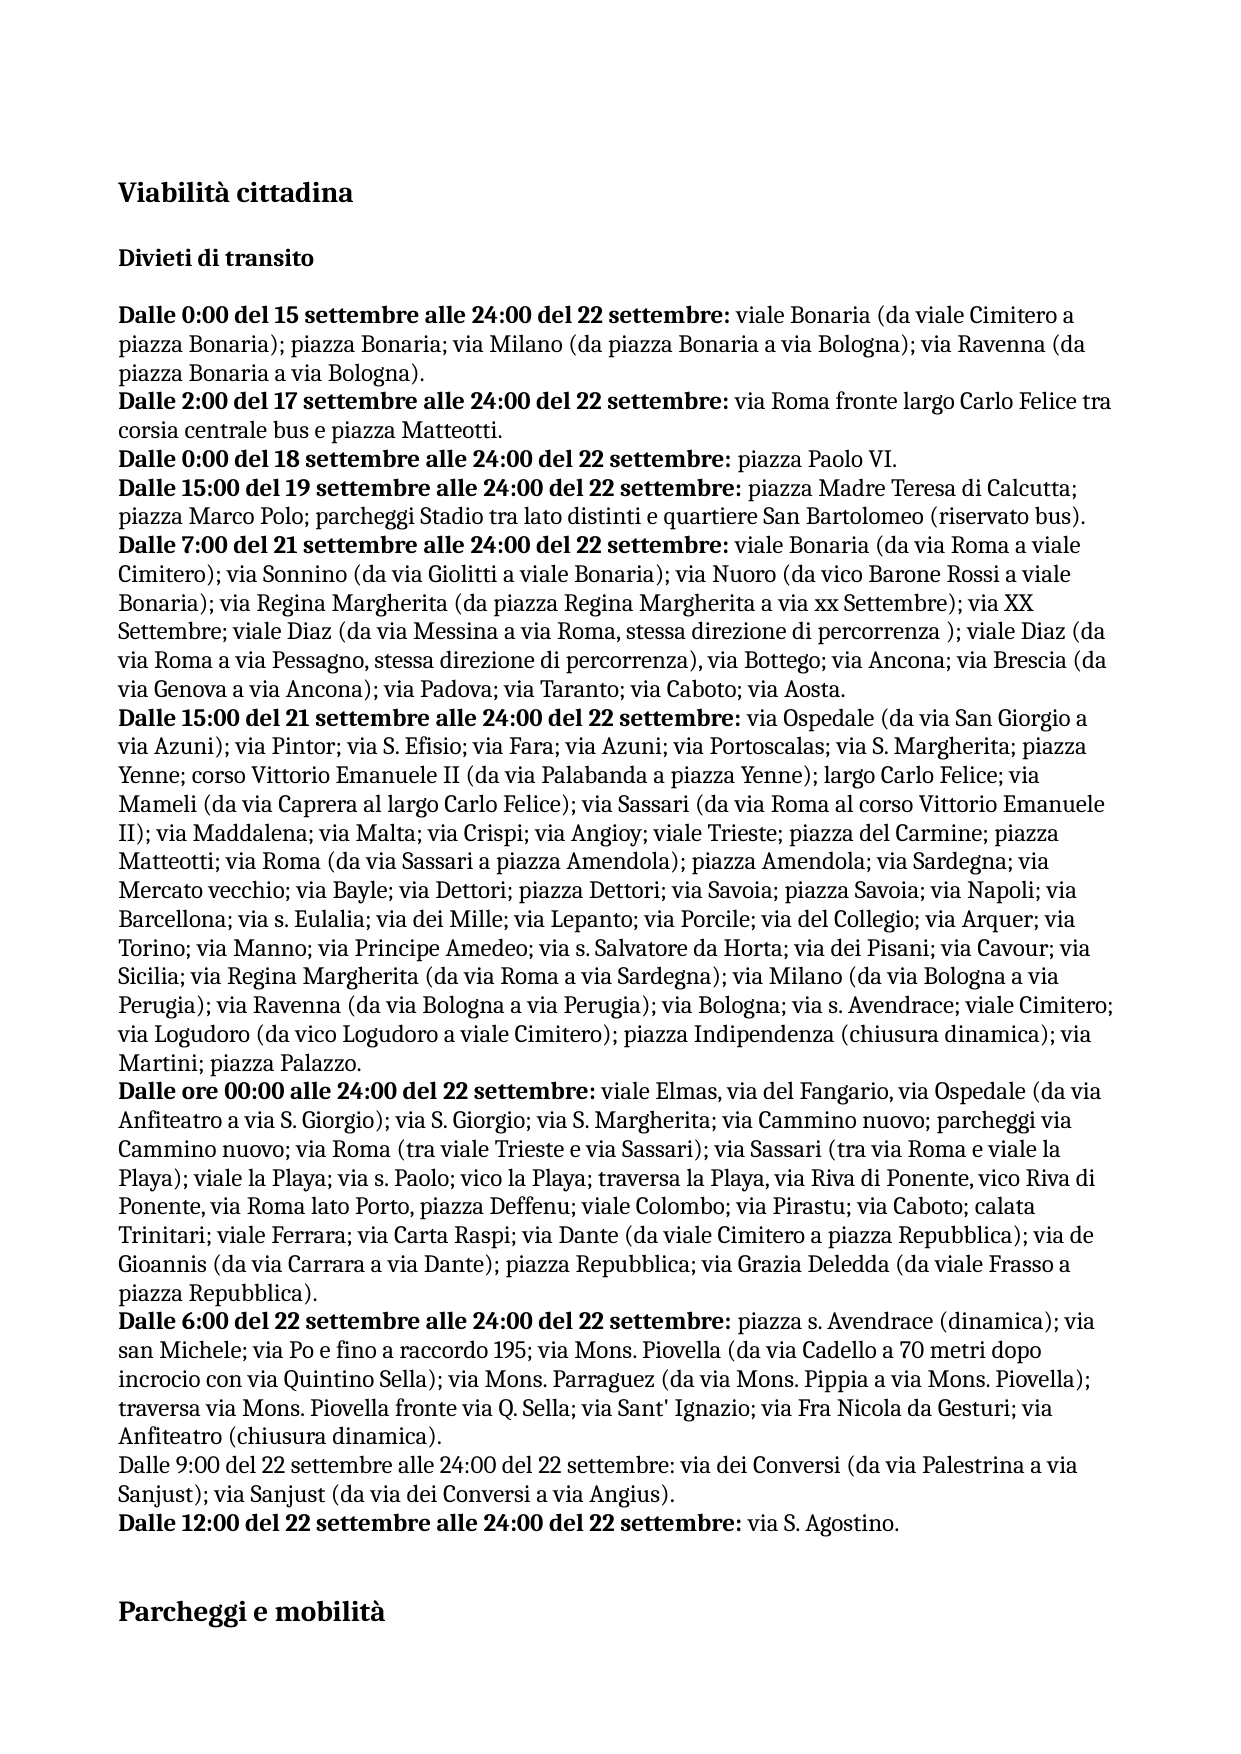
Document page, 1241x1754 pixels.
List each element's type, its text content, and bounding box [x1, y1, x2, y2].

text Dalle 15:00 del 21 settembre alle 24:00 del 22 settembre: via Ospedale (da via San Giorgio a via Azuni); via Pintor; via S. Efisio; via Fara; via Azuni; via Portoscalas; via S. Margherita; piazza Yenne; corso Vittorio Emanuele II (da via Palabanda a piazza Yenne); largo Carlo Felice; via Mameli (da via Caprera al largo Carlo Felice); via Sassari (da via Roma al corso Vittorio Emanuele II); via Maddalena; via Malta; via Crispi; via Angioy; viale Trieste; piazza del Carmine; piazza Matteotti; via Roma (da via Sassari a piazza Amendola); piazza Amendola; via Sardegna; via Mercato vecchio; via Bayle; via Dettori; piazza Dettori; via Savoia; piazza Savoia; via Napoli; via Barcellona; via s. Eulalia; via dei Mille; via Lepanto; via Porcile; via del Collegio; via Arquer; via Torino; via Manno; via Principe Amedeo; via s. Salvatore da Horta; via dei Pisani; via Cavour; via Sicilia; via Regina Margherita (da via Roma a via Sardegna); via Milano (da via Bologna a via Perugia); via Ravenna (da via Bologna a via Perugia); via Bologna; via s. Avendrace; viale Cimitero; via Logudoro (da vico Logudoro a viale Cimitero); piazza Indipendenza (chiusura dinamica); via Martini; piazza Palazzo. [118, 703, 1122, 1077]
text Dalle ore 00:00 alle 24:00 del 22 settembre: viale Elmas, via del Fangario, via Ospedale (da via Anfiteatro a via S. Giorgio); via S. Giorgio; via S. Margherita; via Cammino nuovo; parcheggi via Cammino nuovo; via Roma (tra viale Trieste e via Sassari); via Sassari (tra via Roma e viale la Playa); viale la Playa; via s. Paolo; vico la Playa; traversa la Playa, via Riva di Ponente, vico Riva di Ponente, via Roma lato Porto, piazza Deffenu; viale Colombo; via Pirastu; via Caboto; calata Trinitari; viale Ferrara; via Carta Raspi; via Dante (da viale Cimitero a piazza Repubblica); via de Gioannis (da via Carrara a via Dante); piazza Repubblica; via Grazia Deledda (da viale Frasso a piazza Repubblica). [118, 1077, 1122, 1307]
text Dalle 15:00 del 19 settembre alle 24:00 del 22 settembre: piazza Madre Teresa di Calcutta; piazza Marco Polo; parcheggi Stadio tra lato distinti e quartiere San Bartolomeo (riservato bus). [118, 473, 1122, 531]
text Dalle 0:00 del 18 settembre alle 24:00 del 22 settembre: piazza Paolo VI. [118, 445, 1122, 473]
text Dalle 7:00 del 21 settembre alle 24:00 del 22 settembre: viale Bonaria (da via Roma a viale Cimitero); via Sonnino (da via Giolitti a viale Bonaria); via Nuoro (da vico Barone Rossi a viale Bonaria); via Regina Margherita (da piazza Regina Margherita a via xx Settembre); via XX Settembre; viale Diaz (da via Messina a via Roma, stessa direzione di percorrenza ); viale Diaz (da via Roma a via Pessagno, stessa direzione di percorrenza), via Bottego; via Ancona; via Brescia (da via Genova a via Ancona); via Padova; via Taranto; via Caboto; via Aosta. [118, 531, 1122, 703]
text Dalle 9:00 del 22 settembre alle 24:00 del 22 settembre: via dei Conversi (da via Palestrina a via Sanjust); via Sanjust (da via dei Conversi a via Angius). [118, 1451, 1122, 1508]
text Dalle 6:00 del 22 settembre alle 24:00 del 22 settembre: piazza s. Avendrace (dinamica); via san Michele; via Po e fino a raccordo 195; via Mons. Piovella (da via Cadello a 70 metri dopo incrocio con via Quintino Sella); via Mons. Parraguez (da via Mons. Pippia a via Mons. Piovella); traversa via Mons. Piovella fronte via Q. Sella; via Sant' Ignazio; via Fra Nicola da Gesturi; via Anfiteatro (chiusura dinamica). [118, 1307, 1122, 1451]
text Dalle 12:00 del 22 settembre alle 24:00 del 22 settembre: via S. Agostino. [118, 1508, 1122, 1537]
text Divieti di transito [118, 243, 1122, 272]
text Viabilità cittadina [118, 176, 1122, 210]
text Dalle 2:00 del 17 settembre alle 24:00 del 22 settembre: via Roma fronte largo Carlo Felice tra corsia centrale bus e piazza Matteotti. [118, 387, 1122, 445]
text Parcheggi e mobilità [118, 1595, 1122, 1628]
text Dalle 0:00 del 15 settembre alle 24:00 del 22 settembre: viale Bonaria (da viale Cimitero a piazza Bonaria); piazza Bonaria; via Milano (da piazza Bonaria a via Bologna); via Ravenna (da piazza Bonaria a via Bologna). [118, 301, 1122, 387]
